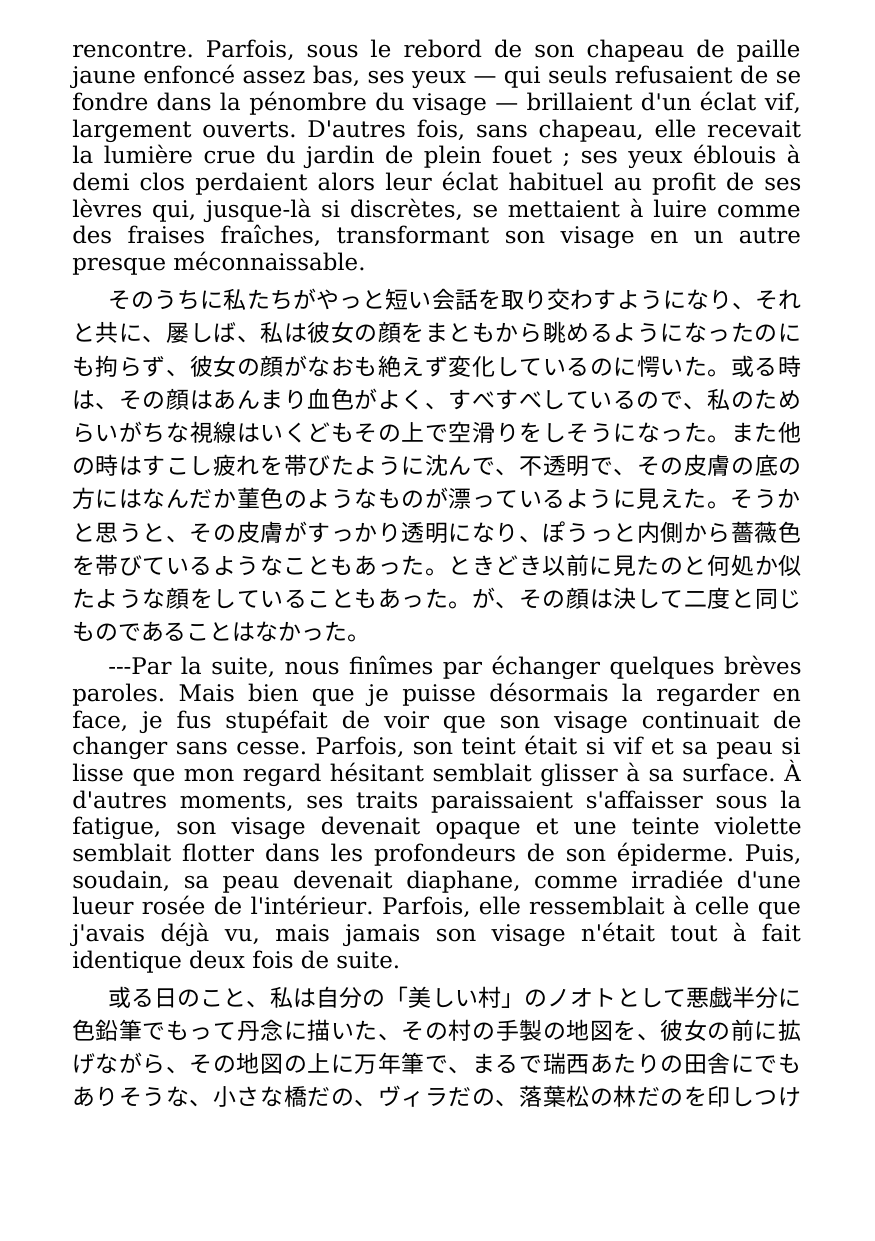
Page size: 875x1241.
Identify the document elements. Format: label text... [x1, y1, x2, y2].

text rencontre. Parfois, sous le rebord de son chapeau de paille jaune enfoncé assez bas, ses yeux — qui seuls refusaient de se fondre dans la pénombre du visage — brillaient d'un éclat vif, largement ouverts. D'autres fois, sans chapeau, elle recevait la lumière crue du jardin de plein fouet ; ses yeux éblouis à demi clos perdaient alors leur éclat habituel au profit de ses lèvres qui, jusque-là si discrètes, se mettaient à luire comme des fraises fraîches, transformant son visage en un autre presque méconnaissable. [72, 36, 802, 276]
text 或る日のこと、私は自分の「美しい村」のノオトとして悪戯半分に色鉛筆でもって丹念に描いた、その村の手製の地図を、彼女の前に拡げながら、その地図の上に万年筆で、まるで瑞西あたりの田舎にでもありそうな、小さな橋だの、ヴィラだの、落葉松の林だのを印しつけ [72, 979, 802, 1112]
text ---Par la suite, nous finîmes par échanger quelques brèves paroles. Mais bien que je puisse désormais la regarder en face, je fus stupéfait de voir que son visage continuait de changer sans cesse. Parfois, son teint était si vif et sa peau si lisse que mon regard hésitant semblait glisser à sa surface. À d'autres moments, ses traits paraissaient s'affaisser sous la fatigue, son visage devenait opaque et une teinte violette semblait flotter dans les profondeurs de son épiderme. Puis, soudain, sa peau devenait diaphane, comme irradiée d'une lueur rosée de l'intérieur. Parfois, elle ressemblait à celle que j'avais déjà vu, mais jamais son visage n'était tout à fait identique deux fois de suite. [72, 653, 802, 973]
text そのうちに私たちがやっと短い会話を取り交わすようになり、それと共に、屡しば、私は彼女の顔をまともから眺めるようになったのにも拘らず、彼女の顔がなおも絶えず変化しているのに愕いた。或る時は、その顔はあんまり血色がよく、すべすべしているので、私のためらいがちな視線はいくどもその上で空滑りをしそうになった。また他の時はすこし疲れを帯びたように沈んで、不透明で、その皮膚の底の方にはなんだか菫色のようなものが漂っているように見えた。そうかと思うと、その皮膚がすっかり透明になり、ぽうっと内側から薔薇色を帯びているようなこともあった。ときどき以前に見たのと何処か似たような顔をしていることもあった。が、その顔は決して二度と同じものであることはなかった。 [72, 282, 802, 647]
